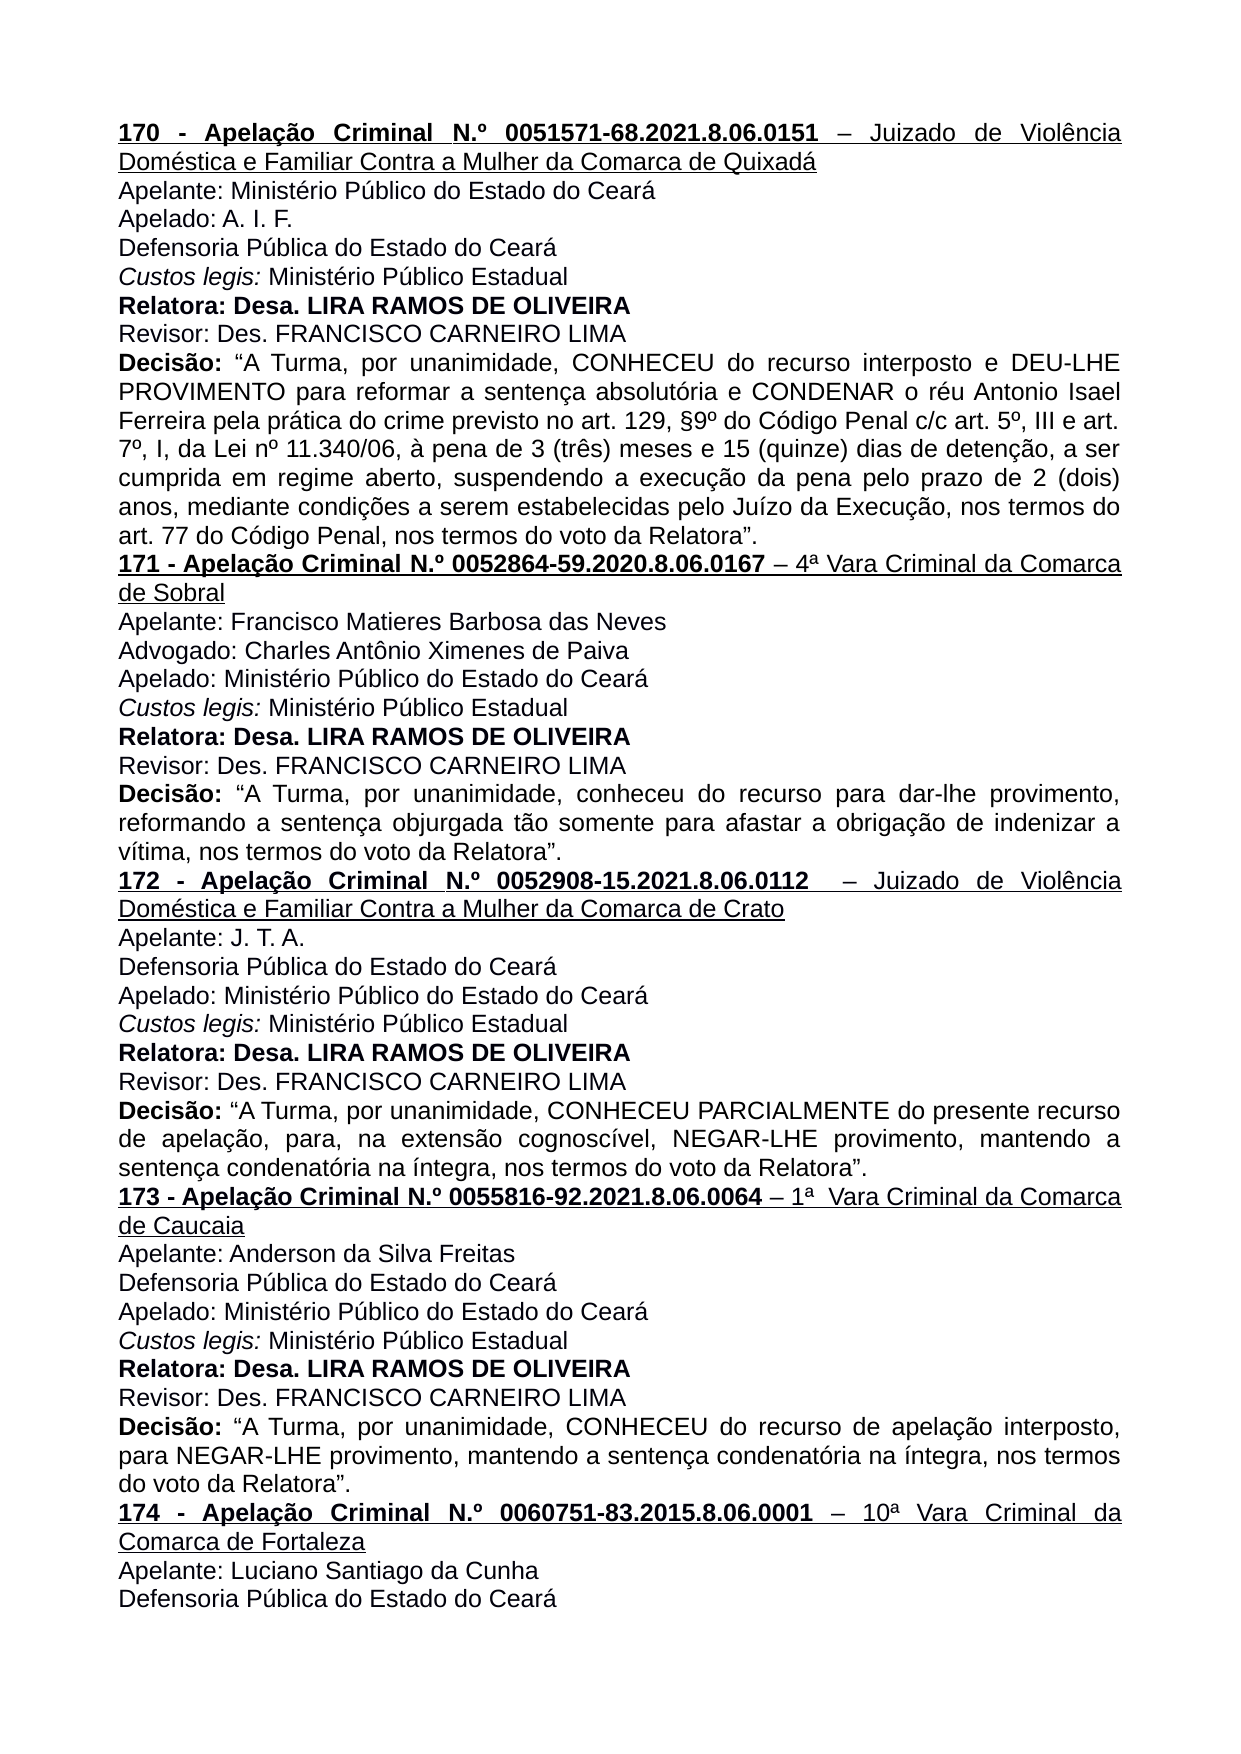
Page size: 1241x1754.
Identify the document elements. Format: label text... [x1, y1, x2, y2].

text Decisão: “A Turma, por unanimidade, conheceu do recurso para dar-lhe provimento, reformando a sentença objurgada tão somente para afastar a obrigação de indenizar a vítima, nos termos do voto da Relatora”. [118, 779, 1122, 866]
text Apelante: Anderson da Silva Freitas [118, 1239, 1122, 1268]
text Revisor: Des. FRANCISCO CARNEIRO LIMA [118, 1067, 1122, 1096]
text 174 - Apelação Criminal N.º 0060751-83.2015.8.06.0001 – 10ª Vara Criminal da [118, 1498, 1122, 1523]
text Advogado: Charles Antônio Ximenes de Paiva [118, 636, 1122, 664]
text Apelado: Ministério Público do Estado do Ceará [118, 664, 1122, 693]
text Apelante: J. T. A. [118, 923, 1122, 952]
text Revisor: Des. FRANCISCO CARNEIRO LIMA [118, 751, 1122, 779]
text Custos legis: Ministério Público Estadual [118, 693, 1122, 722]
text Apelante: Francisco Matieres Barbosa das Neves [118, 607, 1122, 636]
text Relatora: Desa. LIRA RAMOS DE OLIVEIRA [118, 291, 1122, 319]
text Custos legis: Ministério Público Estadual [118, 1009, 1122, 1038]
text 171 - Apelação Criminal N.º 0052864-59.2020.8.06.0167 – 4ª Vara Criminal da Comarca [118, 549, 1122, 574]
text Doméstica e Familiar Contra a Mulher da Comarca de Crato [118, 892, 1122, 923]
text de Caucaia [118, 1208, 1122, 1239]
text Relatora: Desa. LIRA RAMOS DE OLIVEIRA [118, 1354, 1122, 1383]
text Apelante: Ministério Público do Estado do Ceará [118, 176, 1122, 204]
text de Sobral [118, 576, 1122, 607]
text Apelado: Ministério Público do Estado do Ceará [118, 1297, 1122, 1326]
text Revisor: Des. FRANCISCO CARNEIRO LIMA [118, 319, 1122, 348]
text Apelante: Luciano Santiago da Cunha [118, 1556, 1122, 1584]
text Defensoria Pública do Estado do Ceará [118, 1268, 1122, 1297]
text Defensoria Pública do Estado do Ceará [118, 1584, 1122, 1613]
text Decisão: “A Turma, por unanimidade, CONHECEU do recurso de apelação interposto, para NEGAR-LHE provimento, mantendo a sentença condenatória na íntegra, nos termos do voto da Relatora”. [118, 1412, 1122, 1498]
text Doméstica e Familiar Contra a Mulher da Comarca de Quixadá [118, 144, 1122, 176]
text Relatora: Desa. LIRA RAMOS DE OLIVEIRA [118, 1038, 1122, 1067]
text Defensoria Pública do Estado do Ceará [118, 233, 1122, 262]
text Revisor: Des. FRANCISCO CARNEIRO LIMA [118, 1383, 1122, 1412]
text Decisão: “A Turma, por unanimidade, CONHECEU do recurso interposto e DEU-LHE PROVIMENTO para reformar a sentença absolutória e CONDENAR o réu Antonio Isael Ferreira pela prática do crime previsto no art. 129, §9º do Código Penal c/c art. 5º, III e art. 7º, I, da Lei nº 11.340/06, à pena de 3 (três) meses e 15 (quinze) dias de detenção, a ser cumprida em regime aberto, suspendendo a execução da pena pelo prazo de 2 (dois) anos, mediante condições a serem estabelecidas pelo Juízo da Execução, nos termos do art. 77 do Código Penal, nos termos do voto da Relatora”. [118, 348, 1122, 549]
text Custos legis: Ministério Público Estadual [118, 1326, 1122, 1354]
text Defensoria Pública do Estado do Ceará [118, 952, 1122, 981]
text Apelado: A. I. F. [118, 204, 1122, 233]
text 170 - Apelação Criminal N.º 0051571-68.2021.8.06.0151 – Juizado de Violência [118, 118, 1122, 143]
text Decisão: “A Turma, por unanimidade, CONHECEU PARCIALMENTE do presente recurso de apelação, para, na extensão cognoscível, NEGAR-LHE provimento, mantendo a sentença condenatória na íntegra, nos termos do voto da Relatora”. [118, 1096, 1122, 1182]
text 172 - Apelação Criminal N.º 0052908-15.2021.8.06.0112 – Juizado de Violência [118, 866, 1122, 891]
text Custos legis: Ministério Público Estadual [118, 262, 1122, 291]
text 173 - Apelação Criminal N.º 0055816-92.2021.8.06.0064 – 1ª Vara Criminal da Comarca [118, 1182, 1122, 1207]
text Relatora: Desa. LIRA RAMOS DE OLIVEIRA [118, 722, 1122, 751]
text Comarca de Fortaleza [118, 1524, 1122, 1556]
text Apelado: Ministério Público do Estado do Ceará [118, 981, 1122, 1009]
